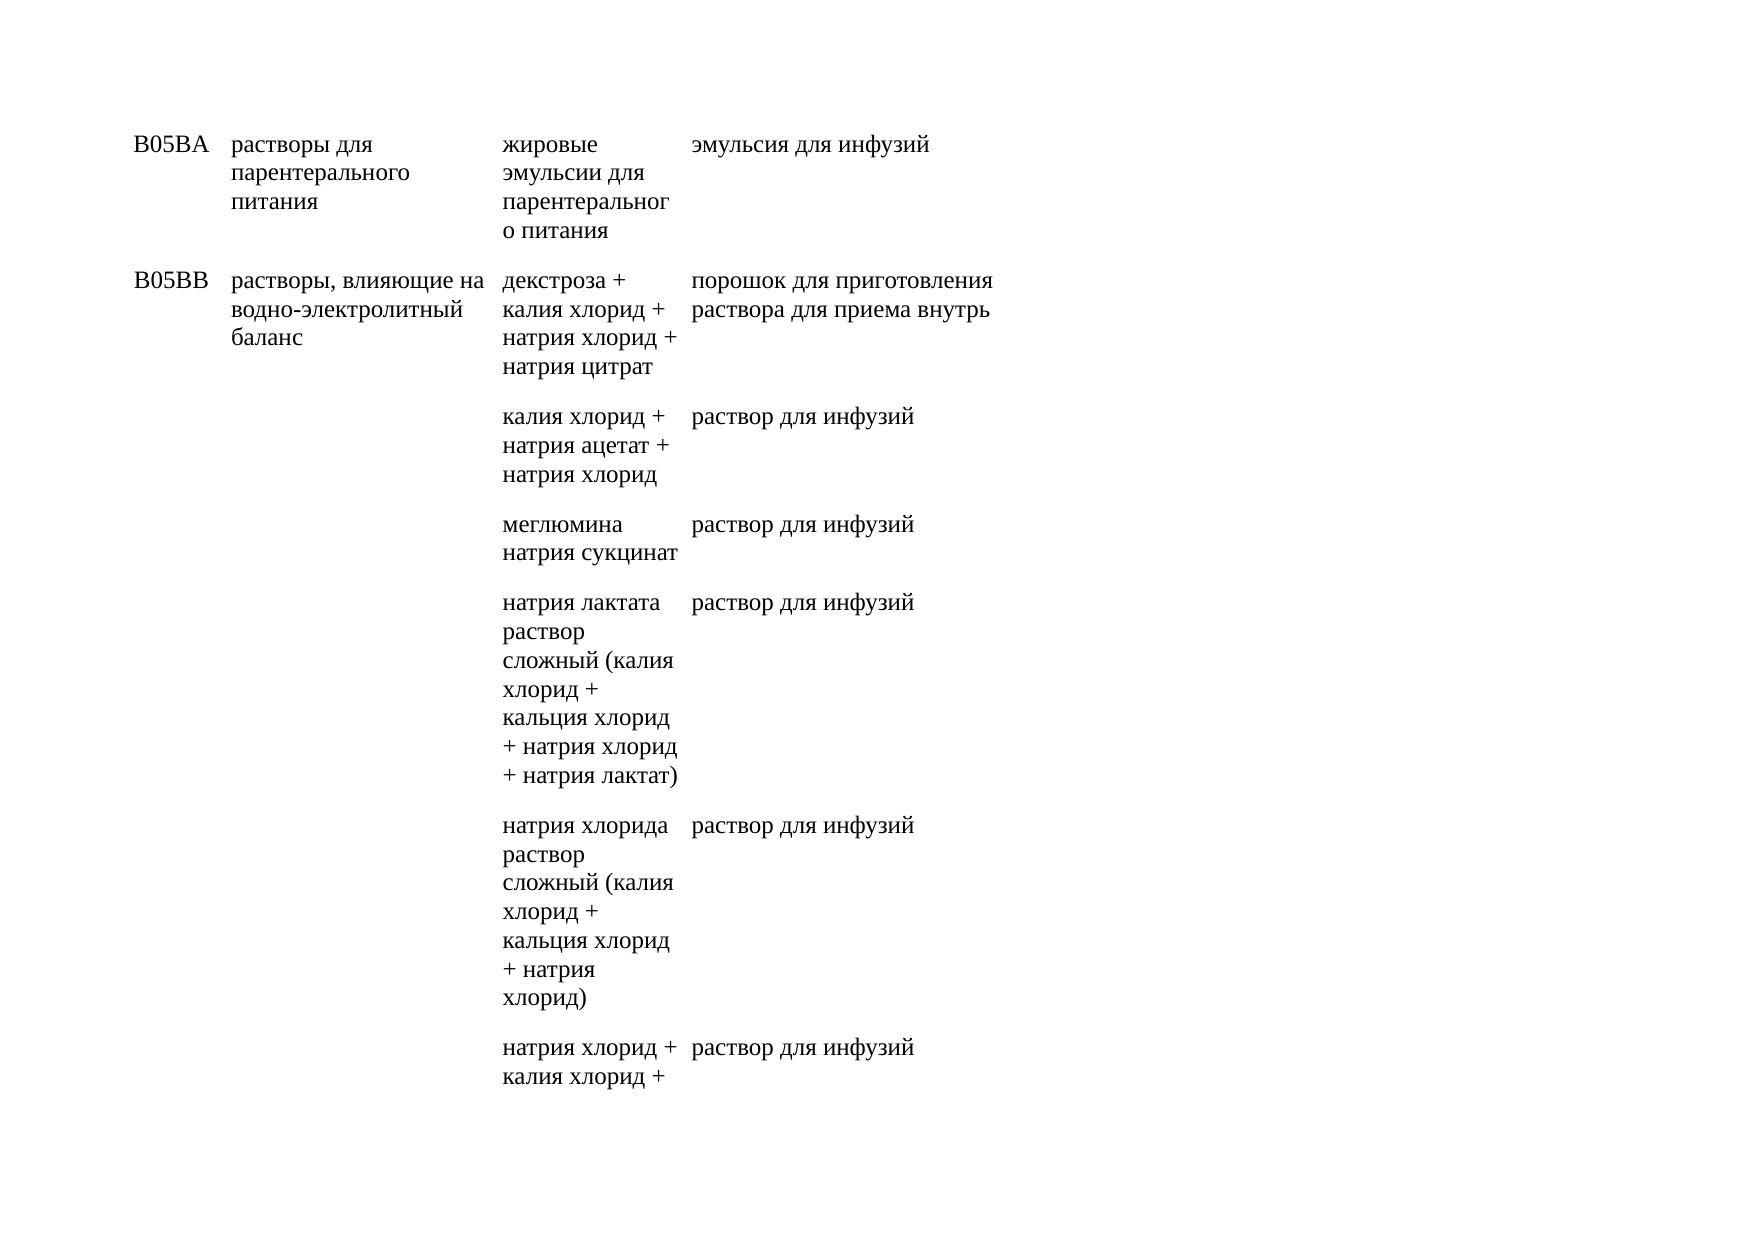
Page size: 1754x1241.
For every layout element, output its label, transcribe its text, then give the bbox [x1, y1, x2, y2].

table_cell B05BB [118, 254, 224, 799]
table_cell калия хлорид + натрия ацетат + натрия хлорид [496, 391, 685, 498]
table_cell раствор для инфузий [685, 391, 1063, 498]
table_cell жировые эмульсии для парентерального питания [496, 118, 685, 254]
table_cell [224, 799, 496, 1022]
table_cell натрия хлорида раствор сложный (калия хлорид + кальция хлорид + натрия хлорид) [496, 799, 685, 1022]
table_cell растворы для парентерального питания [224, 118, 496, 254]
table_cell декстроза + калия хлорид + натрия хлорид + натрия цитрат [496, 254, 685, 391]
table_cell натрия хлорид + калия хлорид + [496, 1022, 685, 1101]
table_cell B05BA [118, 118, 224, 254]
table_cell раствор для инфузий [685, 799, 1063, 1022]
table_cell порошок для приготовления раствора для приема внутрь [685, 254, 1063, 391]
table_cell [118, 1022, 224, 1101]
table_cell меглюмина натрия сукцинат [496, 498, 685, 577]
table_cell [224, 1022, 496, 1101]
table_cell раствор для инфузий [685, 1022, 1063, 1101]
table_cell раствор для инфузий [685, 498, 1063, 577]
table_cell эмульсия для инфузий [685, 118, 1063, 254]
table_cell [118, 799, 224, 1022]
table_cell растворы, влияющие на водно-электролитный баланс [224, 254, 496, 799]
table_cell натрия лактата раствор сложный (калия хлорид + кальция хлорид + натрия хлорид + натрия лактат) [496, 577, 685, 799]
table_cell раствор для инфузий [685, 577, 1063, 799]
